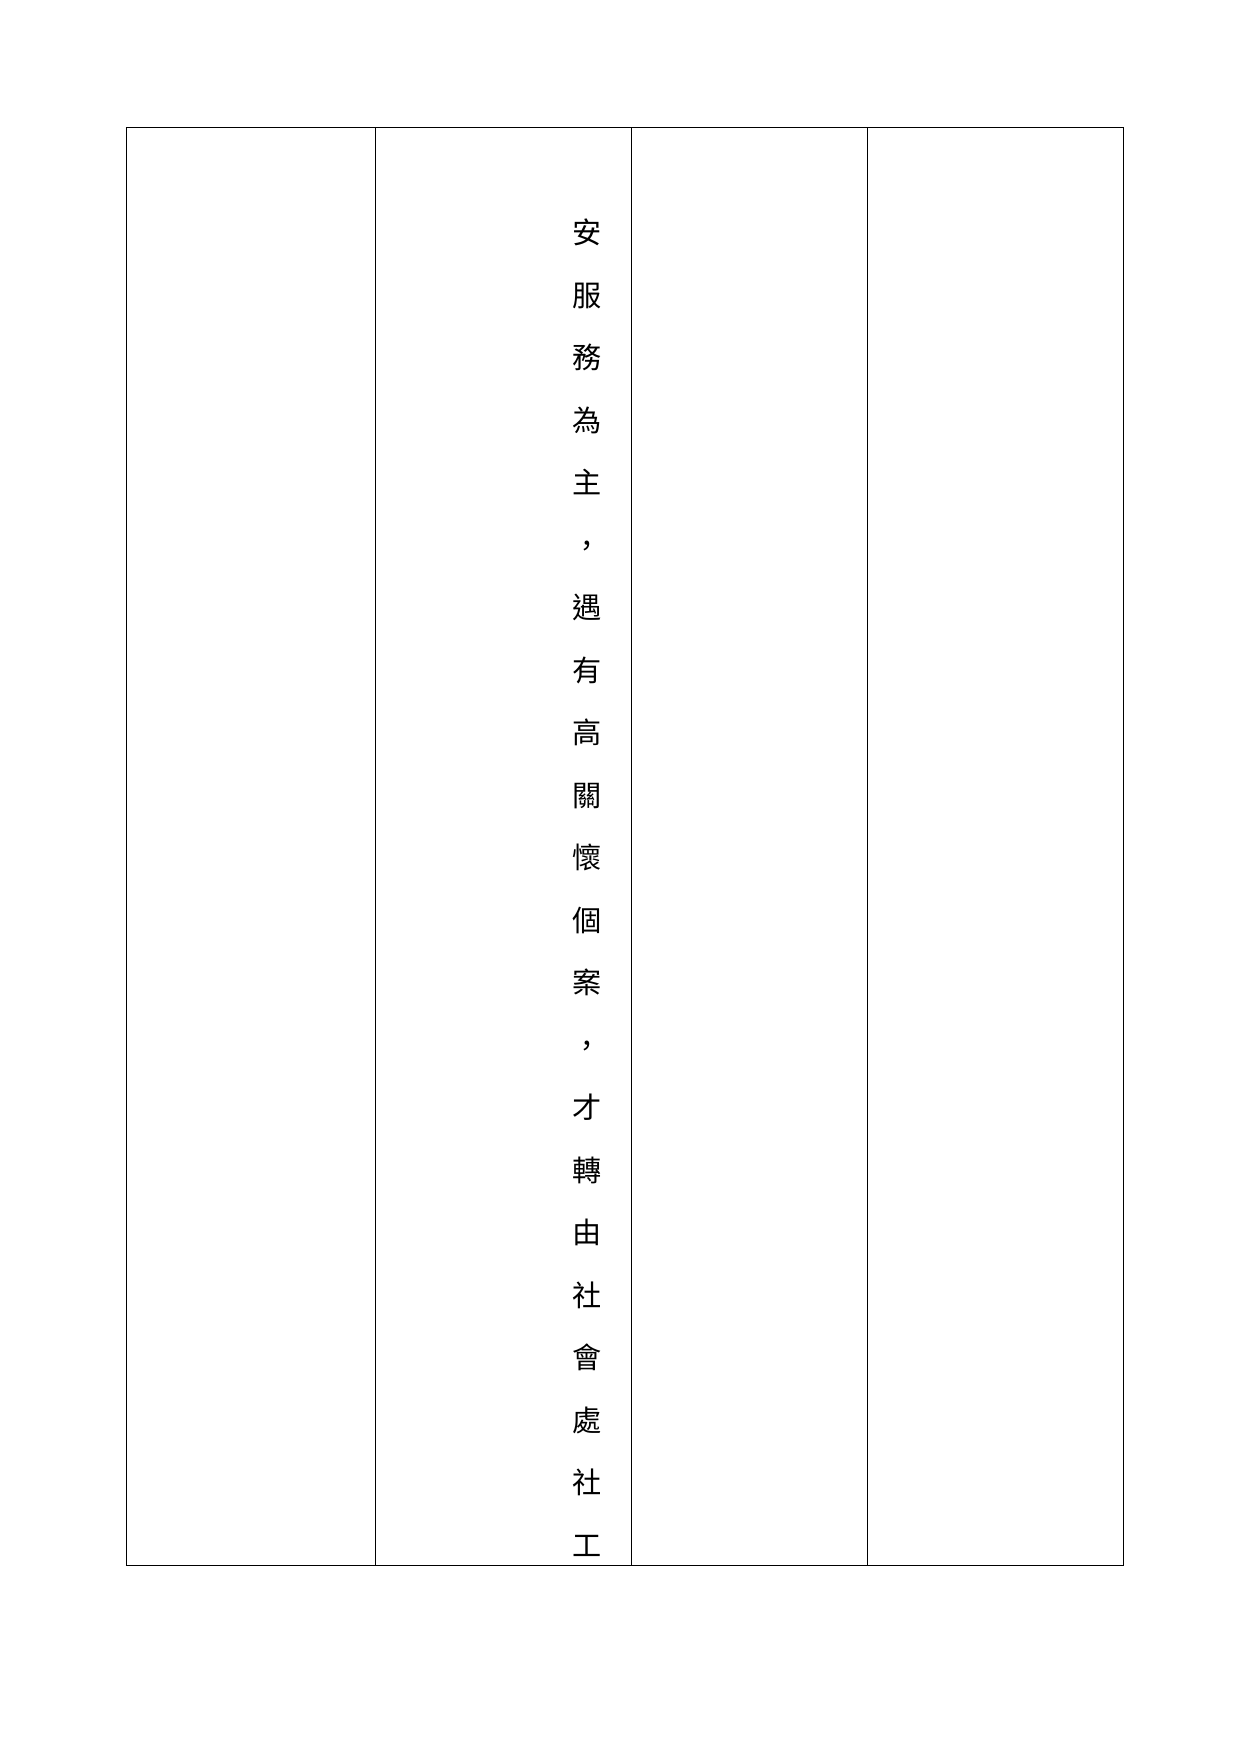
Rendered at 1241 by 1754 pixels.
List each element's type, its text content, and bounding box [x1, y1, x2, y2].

table_cell 本府獨居老人關懷多由本市各區居家支援中心提供日常生活電話問安服務為主，遇有高關懷個案，才轉由社會處社工員提供關懷訪視服務。 建議與華山基金會本市各區站或其他提供獨居老人服務之單位團體分工，俾利在不同狀況下提供獨居老人多元且適切的服務。 [376, 128, 631, 1564]
table_cell [632, 128, 867, 1564]
table_cell [127, 128, 375, 1564]
table_cell [868, 128, 1123, 1564]
